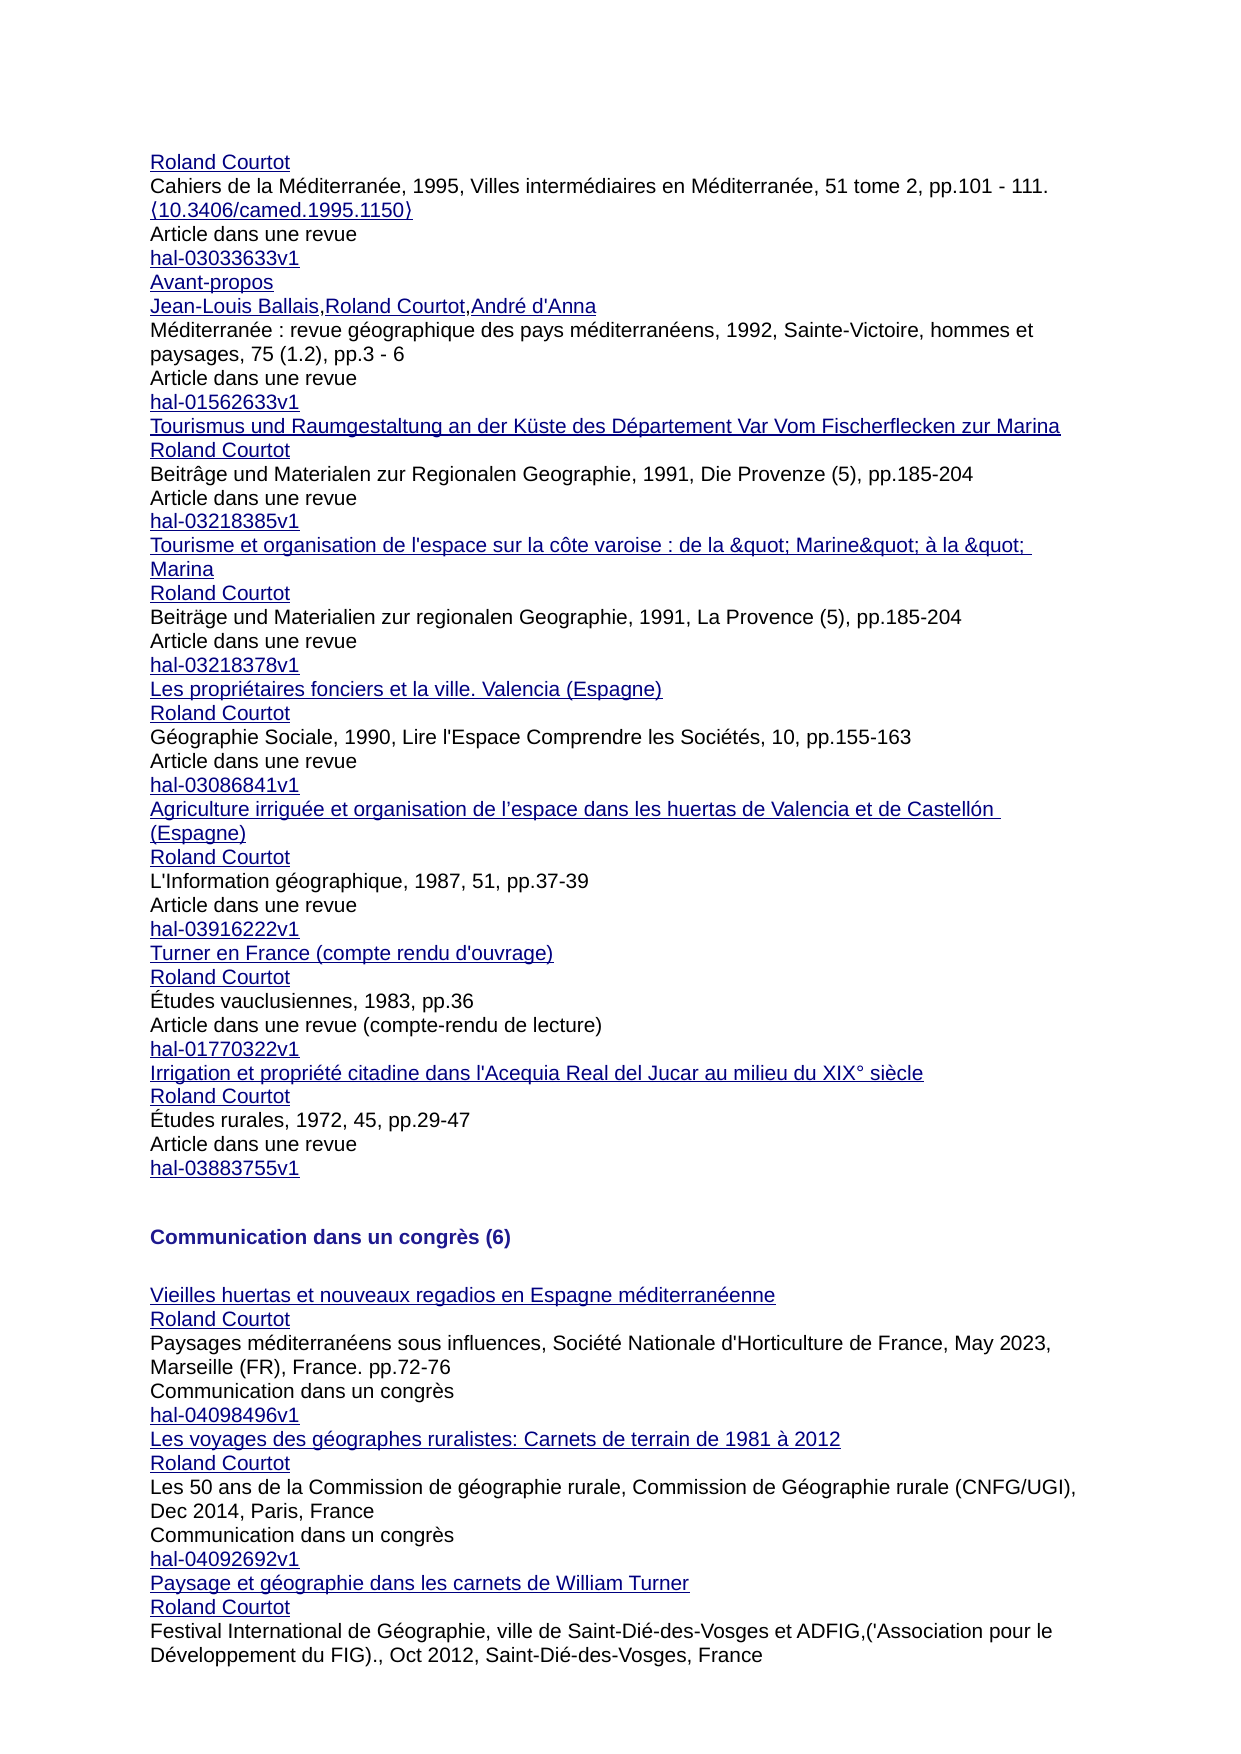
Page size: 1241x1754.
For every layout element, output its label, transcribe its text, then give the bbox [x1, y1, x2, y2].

table_cell Tourismus und Raumgestaltung an der Küste des Département Var Vom Fischerflecken zur Marina Roland Courtot Beitrâge und Materialen zur Regionalen Geographie, 1991, Die Provenze (5), pp.185-204 Article dans une revue hal-03218385v1 [150, 414, 1090, 533]
table_cell Irrigation et propriété citadine dans l'Acequia Real del Jucar au milieu du XIX° siècle Roland Courtot Études rurales, 1972, 45, pp.29-47 Article dans une revue hal-03883755v1 [150, 1060, 1090, 1180]
table_cell Les propriétaires fonciers et la ville. Valencia (Espagne) Roland Courtot Géographie Sociale, 1990, Lire l'Espace Comprendre les Sociétés, 10, pp.155-163 Article dans une revue hal-03086841v1 [150, 677, 1090, 797]
table_cell Agriculture irriguée et organisation de l’espace dans les huertas de Valencia et de Castellón (Espagne) Roland Courtot L'Information géographique, 1987, 51, pp.37-39 Article dans une revue hal-03916222v1 [150, 797, 1090, 941]
table_cell Les voyages des géographes ruralistes: Carnets de terrain de 1981 à 2012 Roland Courtot Les 50 ans de la Commission de géographie rurale, Commission de Géographie rurale (CNFG/UGI), Dec 2014, Paris, France Communication dans un congrès hal-04092692v1 [150, 1427, 1090, 1571]
table_header Vieilles huertas et nouveaux regadios en Espagne méditerranéenne Roland Courtot Paysages méditerranéens sous influences, Société Nationale d'Horticulture de France, May 2023, Marseille (FR), France. pp.72-76 Communication dans un congrès hal-04098496v1 [150, 1283, 1090, 1427]
table_cell Roland Courtot Cahiers de la Méditerranée, 1995, Villes intermédiaires en Méditerranée, 51 tome 2, pp.101 - 111. ⟨10.3406/camed.1995.1150⟩ Article dans une revue hal-03033633v1 [150, 150, 1090, 270]
table_cell Paysage et géographie dans les carnets de William Turner Roland Courtot Festival International de Géographie, ville de Saint-Dié-des-Vosges et ADFIG,('Association pour le Développement du FIG)., Oct 2012, Saint-Dié-des-Vosges, France [150, 1571, 1090, 1667]
table_cell Avant-propos Jean-Louis Ballais,Roland Courtot,André d'Anna Méditerranée : revue géographique des pays méditerranéens, 1992, Sainte-Victoire, hommes et paysages, 75 (1.2), pp.3 - 6 Article dans une revue hal-01562633v1 [150, 270, 1090, 413]
table_cell Tourisme et organisation de l'espace sur la côte varoise : de la &quot; Marine&quot; à la &quot; Marina Roland Courtot Beiträge und Materialien zur regionalen Geographie, 1991, La Provence (5), pp.185-204 Article dans une revue hal-03218378v1 [150, 533, 1090, 677]
table_cell Turner en France (compte rendu d'ouvrage) Roland Courtot Études vauclusiennes, 1983, pp.36 Article dans une revue (compte-rendu de lecture) hal-01770322v1 [150, 941, 1090, 1060]
subtitle Communication dans un congrès (6) [150, 1225, 1090, 1249]
